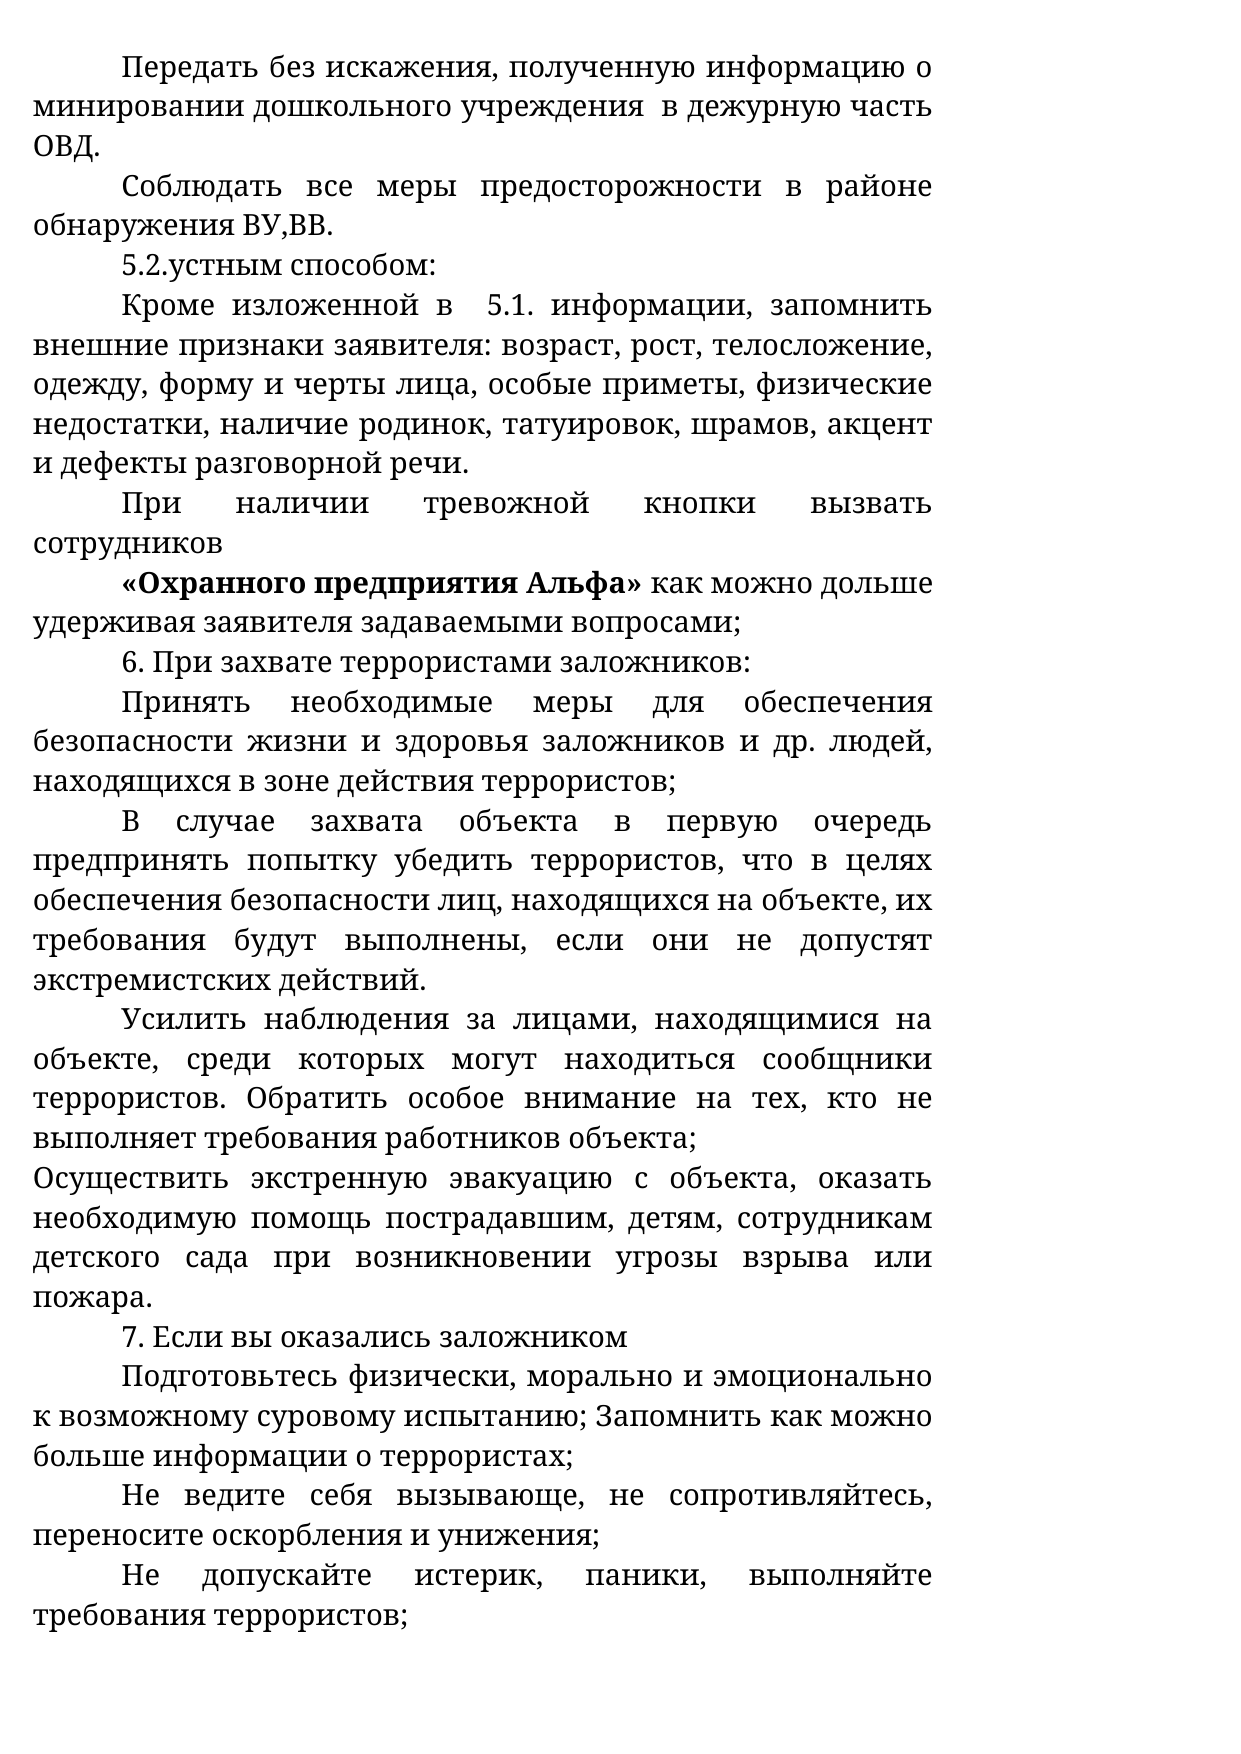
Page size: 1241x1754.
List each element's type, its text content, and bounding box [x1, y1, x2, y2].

table_header . [920, 1021, 927, 1027]
table_header . [921, 109, 928, 115]
table_header . [921, 308, 928, 314]
table_header . [921, 1181, 928, 1187]
table_header Иногда целесообразным является принятие и некоторых дополнительных мер, в частности: -открыть окна для рассредоточения возможной взрывной волны; -вынести материалы, которые могли бы cдетонировать при взрыве; -обеспечить внешний источник электропитания и отключить газоснабжение; От места возможной закладки убрать предметы, которые при взрыве могут создать поражающий эффект за счет разлетающихся осколков и др. 3. При получении от граждан подозрительных предметов: Поместить предмет в безлюдное место или удалить от него на безопасное расстояние детей и сотрудников детского сада ; Сообщить о случившемся непосредственному начальнику и в транспортную милицию; Ограничить доступ к предмету до прибытия сотрудников милиции; По прибытию компетентных органов доложить об известных обстоятельствах обнаружении находки и принятых мерах. 4. При обнаружении подозрительных лиц с вещами: По возможности ограничить свободу продвижения данного лица, привлекая для этого работников детского сада (общественность); Проследить маршрут передвижения данного лица, с последующим сообщением об этом сотруднику милиции. 5.При получении сообщения о минировании дошкольного учреждения. 5.1. по телефону: Выяснить полные и точные данные о времени и месте закладки взрывного устройства, его внешних признаков и эквиваленте, обстоятельствах предшествующих этому, порядке и времени приведения его в действие. При наличии телефона АОН и подключенного к телефону магнитофона осуществить соответствующие записи. Передать без искажения, полученную информацию о минировании дошкольного учреждения в дежурную часть ОВД. Соблюдать все меры предосторожности в районе обнаружения ВУ,ВВ. 5.2.устным способом: Кроме изложенной в 5.1. информации, запомнить внешние признаки заявителя: возраст, рост, телосложение, одежду, форму и черты лица, особые приметы, физические недостатки, наличие родинок, татуировок, шрамов, акцент и дефекты разговорной речи. При наличии тревожной кнопки вызвать сотрудников «Охранного предприятия Альфа» как можно дольше удерживая заявителя задаваемыми вопросами; 6. При захвате террористами заложников: Принять необходимые меры для обеспечения безопасности жизни и здоровья заложников и др. людей, находящихся в зоне действия террористов; В случае захвата объекта в первую очередь предпринять попытку убедить террористов, что в целях обеспечения безопасности лиц, находящихся на объекте, их требования будут выполнены, если они не допустят экстремистских действий. Усилить наблюдения за лицами, находящимися на объекте, среди которых могут находиться сообщники террористов. Обратить особое внимание на тех, кто не выполняет требования работников объекта; Осуществить экстренную эвакуацию с объекта, оказать необходимую помощь пострадавшим, детям, сотрудникам детского сада при возникновении угрозы взрыва или пожара. 7. Если вы оказались заложником Подготовьтесь физически, морально и эмоционально к возможному суровому испытанию; Запомнить как можно больше информации о террористах; Не ведите себя вызывающе, не сопротивляйтесь, переносите оскорбления и унижения; Не допускайте истерик, паники, выполняйте требования террористов; Для исполнения своих желаний (пить, есть, и.т.д.) обязательно спрашивайте разрешения у террористов; 8. При проведении контр террористической операции: Расположитесь подальше от окон, дверей и самих похитителей, т.е. в местах большой безопасности; Осуществлять наблюдение за поведением всех лиц, находящихся на объекте, в целях выявления лиц причастных к угрозе или проведению террористического акта; В ходе операции по освобождению лечь пол лицом вниз, накрыв голову руками и не допуская при этом лишних движений; Не предпринимать действий, которые могут быть приняты за действия террористов, не оказывать сопротивление работникам спецорганов, принимающих участие в освобождении заложников. 9. При совершении взрыва (террористического акта): Оказать при необходимости, помощь медицинским работникам и сотрудникам милиции в спасении пострадавших и оказанию им необходимой помощи, а так же в обеспечении сохранности материальных ценностей, документов и недопущения к месту происшествия посторонних лиц: Оказать помощь сотрудникам милиции в проведении оперативно розыскных мероприятий по опознанию погибших и розыску их родственников. 10. Для предотвращения установки взрывных устройств: Безукоризненно выполнять требования нормативных документов в части технологической дисциплины, обеспечить выполнение должного пропускного режима в дошкольном учреждении. Обращать особое внимание на проявляющих настороженность и беспокойство людей на территории детского сада, в близи дошкольного учреждения, на автотранспорт (с нечеткими, нестандартными номерными знаками или без них). При возникновении выше перечисленных чрезвычайных ситуаций, доложить: 1. Начальнику управления образования: Кусковой Ляне Александровне телефон 52-26-22 2. Дежурному ГОМ -1 52-43-83 3. Службу МЧС города - 112 С инструкцией ознакомлена: [31, 44, 920, 1635]
table_header . [921, 506, 928, 512]
table_header . [920, 1372, 927, 1385]
table_header . [920, 1412, 927, 1425]
table_header . [920, 824, 927, 830]
table_header . [920, 63, 927, 76]
table_header . [920, 1015, 927, 1021]
table_header . [920, 44, 1138, 1635]
